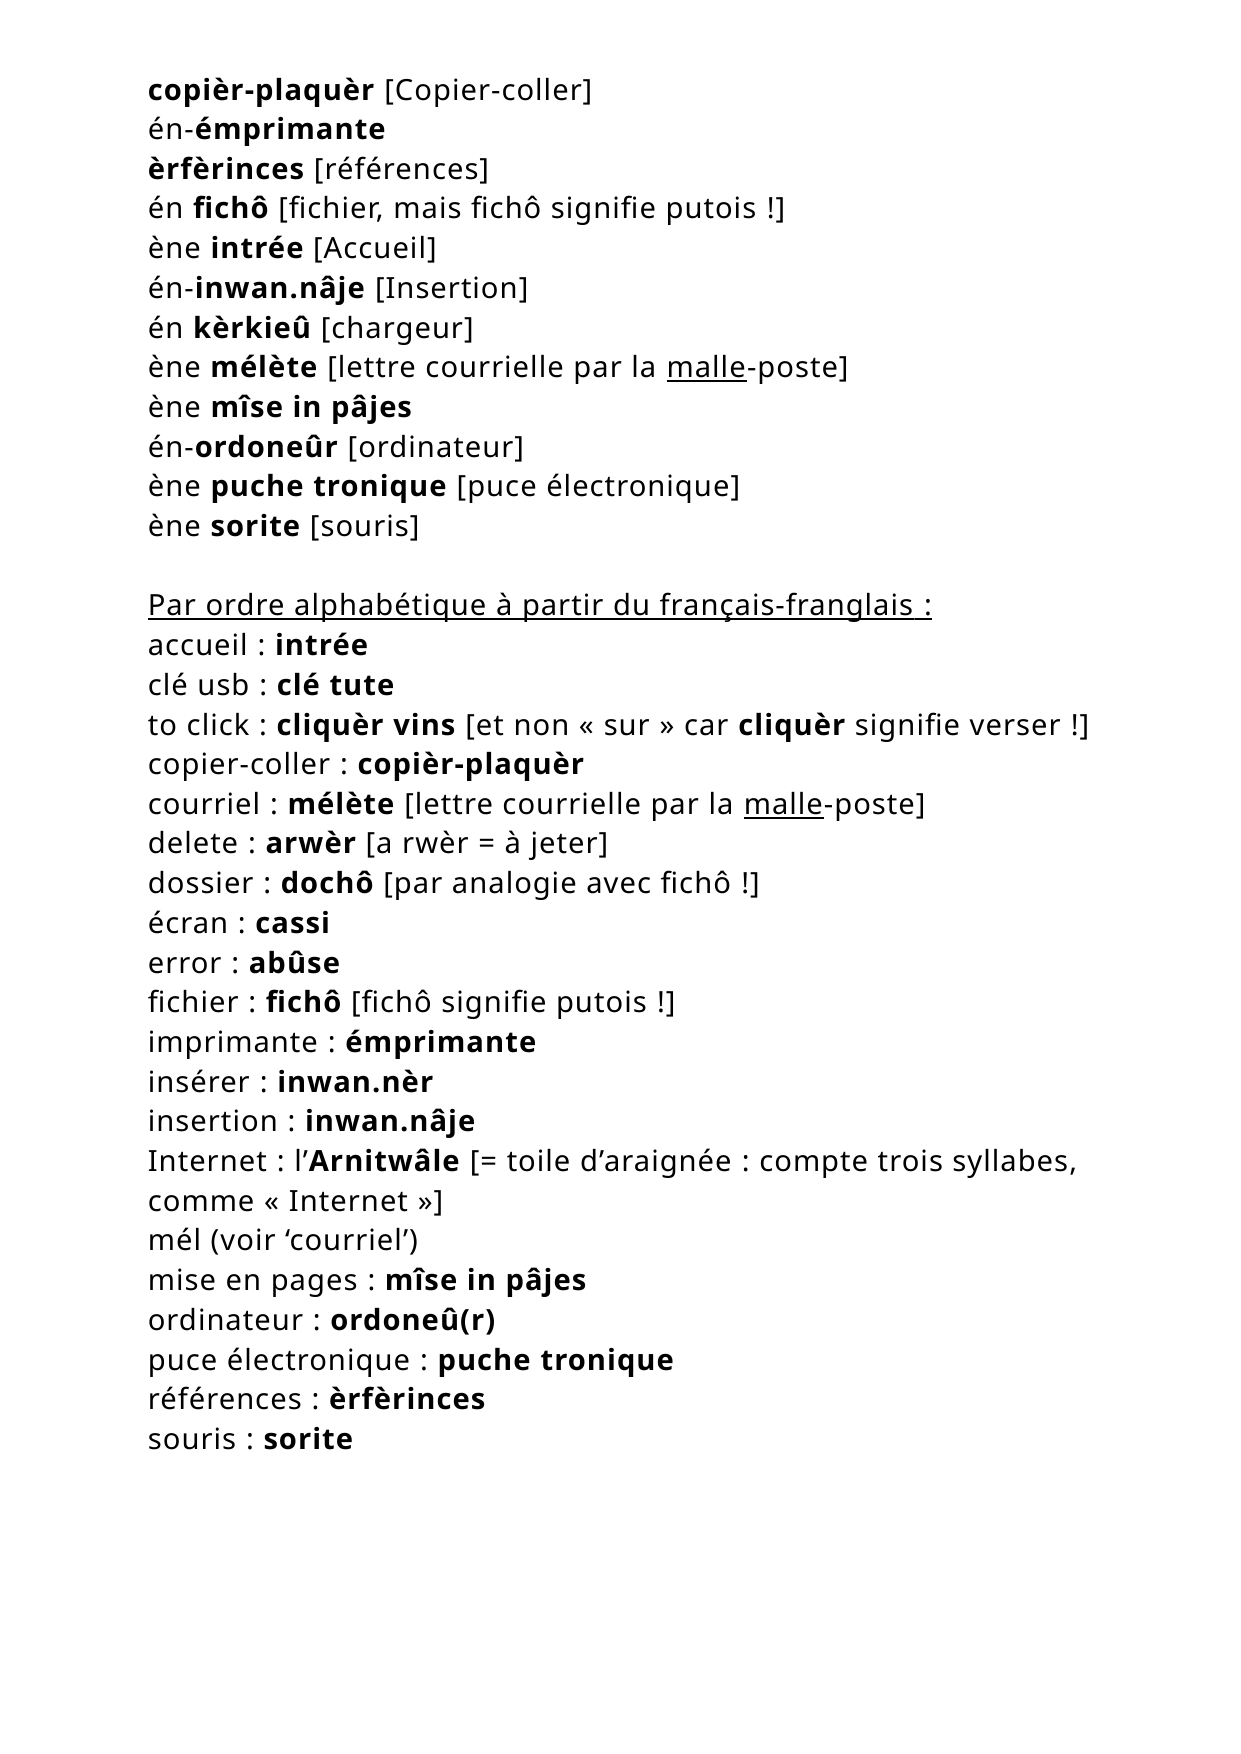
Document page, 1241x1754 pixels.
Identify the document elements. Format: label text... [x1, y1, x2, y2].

text Par ordre alphabétique à partir du français-franglais : [148, 585, 1152, 624]
text mél (voir ‘courriel’) [148, 1220, 1152, 1259]
text clé usb : clé tute [148, 664, 1152, 704]
text én fichô [fichier, mais fichô signifie putois !] [148, 188, 1152, 227]
text én-inwan.nâje [Insertion] [148, 267, 1152, 307]
text écran : cassi [148, 902, 1152, 942]
text ène sorite [souris] [148, 505, 1152, 545]
text ène mélète [lettre courrielle par la malle-poste] [148, 347, 1152, 386]
text copièr-plaquèr [Copier-coller] [148, 69, 1152, 108]
text to click : cliquèr vins [et non « sur » car cliquèr signifie verser !] [148, 704, 1152, 743]
text én kèrkieû [chargeur] [148, 307, 1152, 347]
text copier-coller : copièr-plaquèr [148, 743, 1152, 783]
text én-émprimante [148, 108, 1152, 148]
text èrfèrinces [références] [148, 148, 1152, 188]
text courriel : mélète [lettre courrielle par la malle-poste] [148, 783, 1152, 823]
text fichier : fichô [fichô signifie putois !] [148, 982, 1152, 1021]
text delete : arwèr [a rwèr = à jeter] [148, 823, 1152, 862]
text puce électronique : puche tronique [148, 1339, 1152, 1378]
text dossier : dochô [par analogie avec fichô !] [148, 862, 1152, 902]
text error : abûse [148, 942, 1152, 982]
text insertion : inwan.nâje [148, 1101, 1152, 1140]
text ène mîse in pâjes [148, 386, 1152, 426]
text imprimante : émprimante [148, 1021, 1152, 1061]
text ène intrée [Accueil] [148, 227, 1152, 267]
text insérer : inwan.nèr [148, 1061, 1152, 1101]
text mise en pages : mîse in pâjes [148, 1259, 1152, 1299]
text én-ordoneûr [ordinateur] [148, 426, 1152, 466]
text souris : sorite [148, 1418, 1152, 1458]
text références : èrfèrinces [148, 1378, 1152, 1418]
text Internet : l’Arnitwâle [= toile d’araignée : compte trois syllabes, comme « Internet »] [148, 1140, 1152, 1220]
text ène puche tronique [puce électronique] [148, 466, 1152, 505]
text accueil : intrée [148, 624, 1152, 664]
text ordinateur : ordoneû(r) [148, 1299, 1152, 1339]
